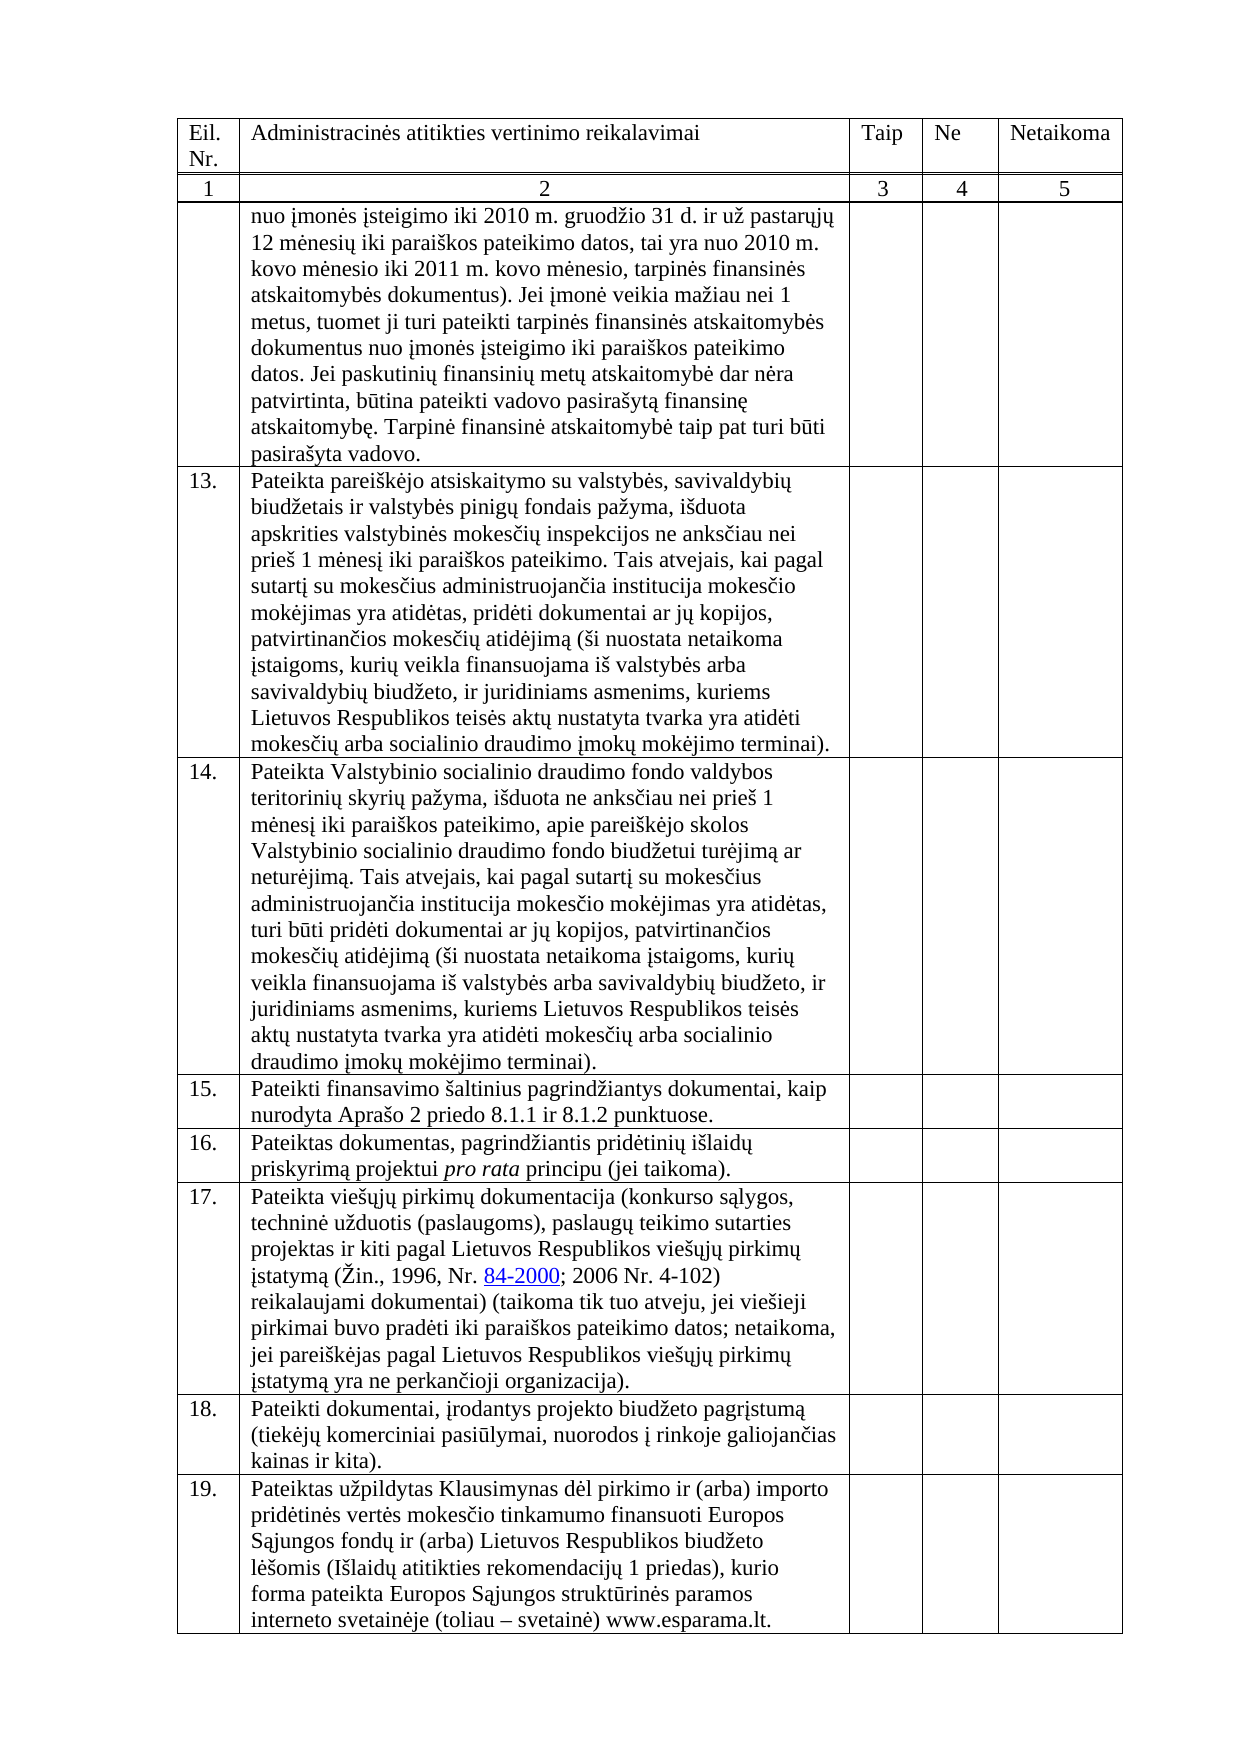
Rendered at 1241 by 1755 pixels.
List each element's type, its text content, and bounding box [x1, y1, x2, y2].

table_cell 2 [240, 175, 849, 201]
table_cell [999, 1183, 1122, 1393]
table_cell Pateikti dokumentai, įrodantys projekto biudžeto pagrįstumą (tiekėjų komerciniai pasiūlymai, nuorodos į rinkoje galiojančias kainas ir kita). [240, 1395, 849, 1474]
table_cell [850, 467, 922, 757]
table_cell [923, 1395, 998, 1474]
table_cell [850, 1183, 922, 1393]
table_cell [999, 467, 1122, 757]
table_cell Pateikta viešųjų pirkimų dokumentacija (konkurso sąlygos, techninė užduotis (paslaugoms), paslaugų teikimo sutarties projektas ir kiti pagal Lietuvos Respublikos viešųjų pirkimų įstatymą (Žin., 1996, Nr. 84-2000; 2006 Nr. 4-102) reikalaujami dokumentai) (taikoma tik tuo atveju, jei viešieji pirkimai buvo pradėti iki paraiškos pateikimo datos; netaikoma, jei pareiškėjas pagal Lietuvos Respublikos viešųjų pirkimų įstatymą yra ne perkančioji organizacija). [240, 1183, 849, 1393]
table_cell [850, 1475, 922, 1633]
table_cell [999, 758, 1122, 1074]
table_cell 5 [999, 175, 1122, 201]
table_cell [923, 758, 998, 1074]
table_cell [850, 1129, 922, 1182]
table_header Eil. Nr. [178, 119, 239, 172]
table_cell [850, 1395, 922, 1474]
table_cell [923, 203, 998, 466]
table_cell [999, 1075, 1122, 1128]
table_cell [178, 203, 239, 466]
table_cell [923, 467, 998, 757]
table_cell [999, 1395, 1122, 1474]
table_cell 4 [923, 175, 998, 201]
table_cell [999, 1475, 1122, 1633]
table_cell 3 [850, 175, 922, 201]
table_cell 14. [178, 758, 239, 1074]
table_cell [999, 203, 1122, 466]
table_cell 19. [178, 1475, 239, 1633]
table_cell 1 [178, 175, 239, 201]
table_cell [850, 1075, 922, 1128]
table_cell 17. [178, 1183, 239, 1393]
table_cell [923, 1183, 998, 1393]
table_cell 18. [178, 1395, 239, 1474]
table_cell [923, 1129, 998, 1182]
table_cell 13. [178, 467, 239, 757]
table_cell Pateiktas užpildytas Klausimynas dėl pirkimo ir (arba) importo pridėtinės vertės mokesčio tinkamumo finansuoti Europos Sąjungos fondų ir (arba) Lietuvos Respublikos biudžeto lėšomis (Išlaidų atitikties rekomendacijų 1 priedas), kurio forma pateikta Europos Sąjungos struktūrinės paramos interneto svetainėje (toliau – svetainė) www.esparama.lt. [240, 1475, 849, 1633]
table_cell Pateikta pareiškėjo atsiskaitymo su valstybės, savivaldybių biudžetais ir valstybės pinigų fondais pažyma, išduota apskrities valstybinės mokesčių inspekcijos ne anksčiau nei prieš 1 mėnesį iki paraiškos pateikimo. Tais atvejais, kai pagal sutartį su mokesčius administruojančia institucija mokesčio mokėjimas yra atidėtas, pridėti dokumentai ar jų kopijos, patvirtinančios mokesčių atidėjimą (ši nuostata netaikoma įstaigoms, kurių veikla finansuojama iš valstybės arba savivaldybių biudžeto, ir juridiniams asmenims, kuriems Lietuvos Respublikos teisės aktų nustatyta tvarka yra atidėti mokesčių arba socialinio draudimo įmokų mokėjimo terminai). [240, 467, 849, 757]
table_header Netaikoma [999, 119, 1122, 172]
table_cell [850, 758, 922, 1074]
table_header Taip [850, 119, 922, 172]
table_cell [923, 1475, 998, 1633]
table_header Ne [923, 119, 998, 172]
table_cell [999, 1129, 1122, 1182]
table_cell 16. [178, 1129, 239, 1182]
table_cell Pateikti finansavimo šaltinius pagrindžiantys dokumentai, kaip nurodyta Aprašo 2 priedo 8.1.1 ir 8.1.2 punktuose. [240, 1075, 849, 1128]
table_cell [850, 203, 922, 466]
table_header Administracinės atitikties vertinimo reikalavimai [240, 119, 849, 172]
table_cell nuo įmonės įsteigimo iki 2010 m. gruodžio 31 d. ir už pastarųjų 12 mėnesių iki paraiškos pateikimo datos, tai yra nuo 2010 m. kovo mėnesio iki 2011 m. kovo mėnesio, tarpinės finansinės atskaitomybės dokumentus). Jei įmonė veikia mažiau nei 1 metus, tuomet ji turi pateikti tarpinės finansinės atskaitomybės dokumentus nuo įmonės įsteigimo iki paraiškos pateikimo datos. Jei paskutinių finansinių metų atskaitomybė dar nėra patvirtinta, būtina pateikti vadovo pasirašytą finansinę atskaitomybę. Tarpinė finansinė atskaitomybė taip pat turi būti pasirašyta vadovo. [240, 203, 849, 466]
table_cell Pateiktas dokumentas, pagrindžiantis pridėtinių išlaidų priskyrimą projektui pro rata principu (jei taikoma). [240, 1129, 849, 1182]
table_cell [923, 1075, 998, 1128]
table_cell 15. [178, 1075, 239, 1128]
table_cell Pateikta Valstybinio socialinio draudimo fondo valdybos teritorinių skyrių pažyma, išduota ne anksčiau nei prieš 1 mėnesį iki paraiškos pateikimo, apie pareiškėjo skolos Valstybinio socialinio draudimo fondo biudžetui turėjimą ar neturėjimą. Tais atvejais, kai pagal sutartį su mokesčius administruojančia institucija mokesčio mokėjimas yra atidėtas, turi būti pridėti dokumentai ar jų kopijos, patvirtinančios mokesčių atidėjimą (ši nuostata netaikoma įstaigoms, kurių veikla finansuojama iš valstybės arba savivaldybių biudžeto, ir juridiniams asmenims, kuriems Lietuvos Respublikos teisės aktų nustatyta tvarka yra atidėti mokesčių arba socialinio draudimo įmokų mokėjimo terminai). [240, 758, 849, 1074]
